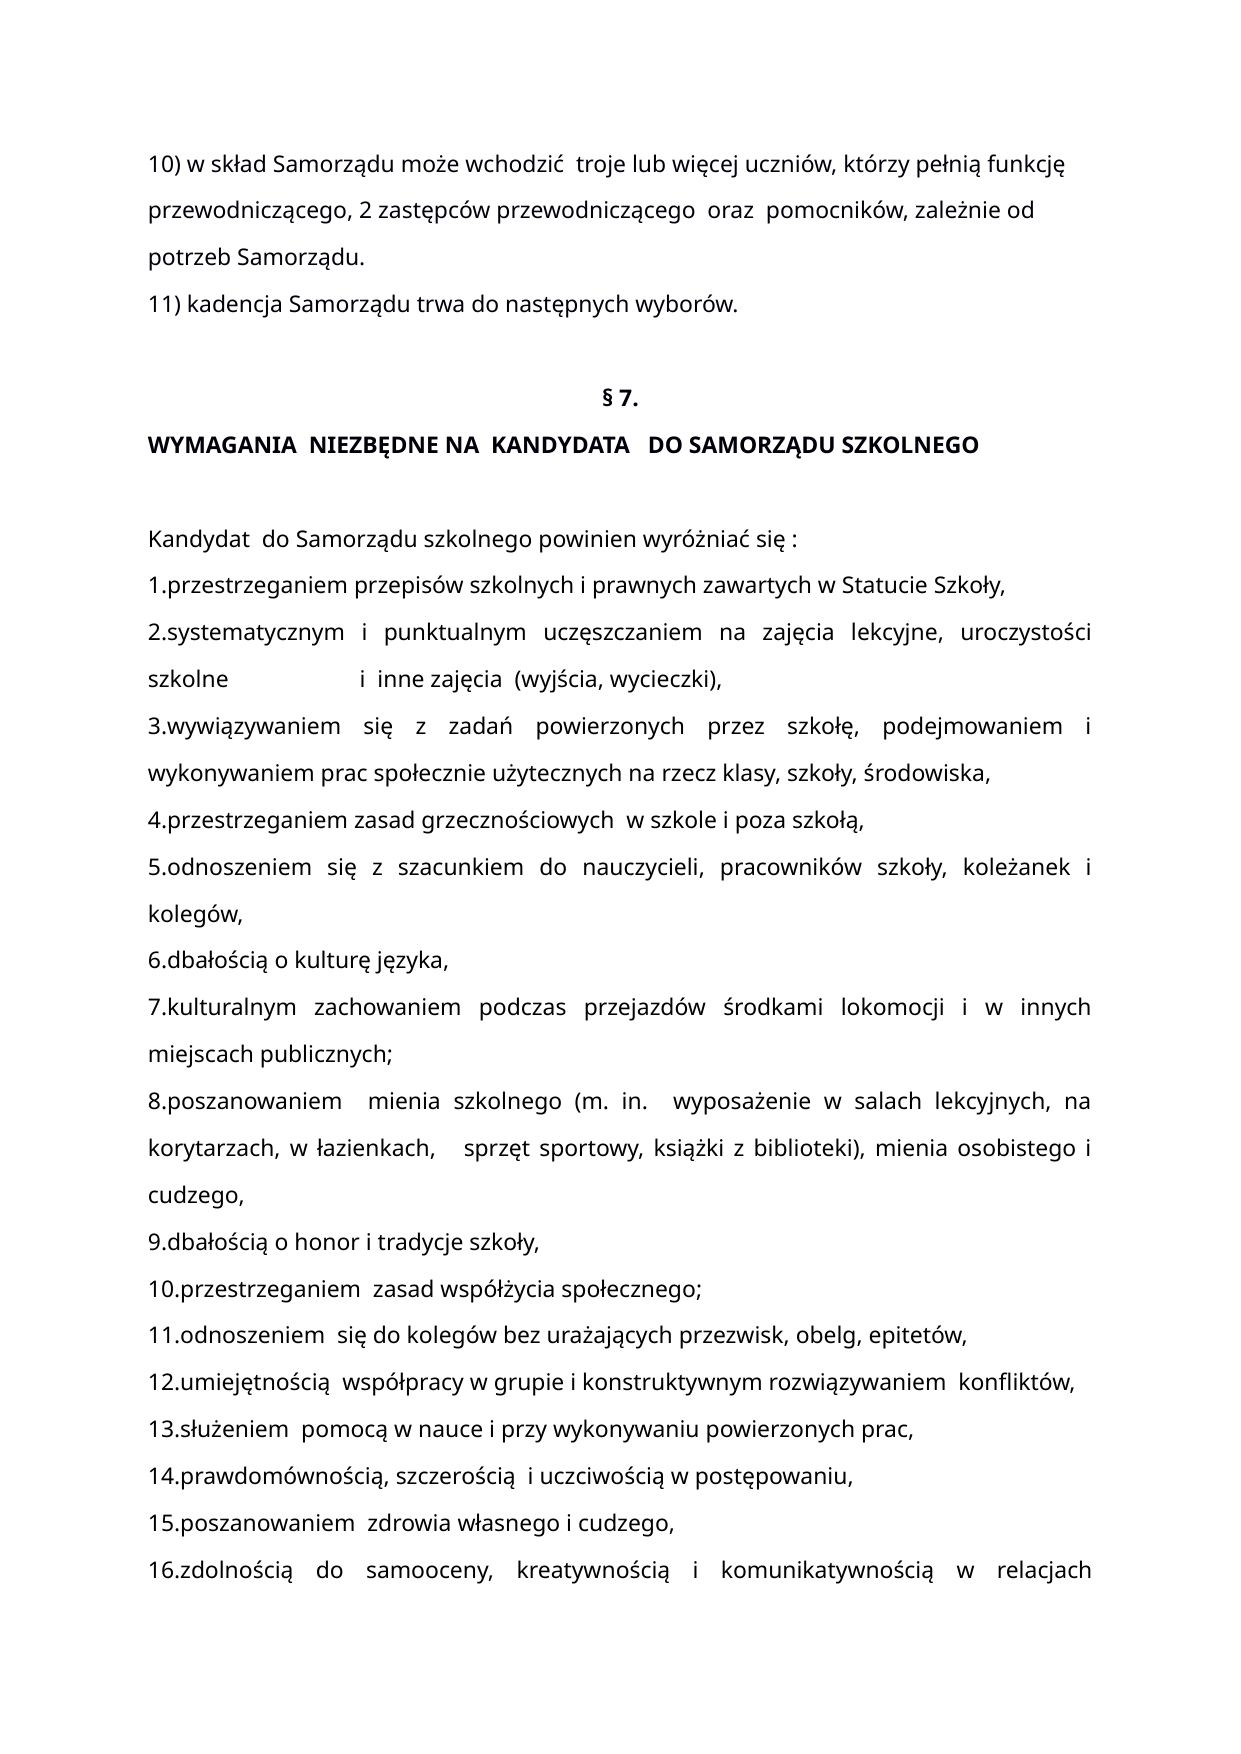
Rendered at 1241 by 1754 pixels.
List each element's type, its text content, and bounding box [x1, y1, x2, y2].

text 6.dbałością o kulturę języka, [148, 944, 1093, 976]
text § 7. [148, 382, 1093, 413]
text 14.prawdomównością, szczerością i uczciwością w postępowaniu, [148, 1460, 1093, 1491]
text 5.odnoszeniem się z szacunkiem do nauczycieli, pracowników szkoły, koleżanek i kolegów, [148, 851, 1093, 929]
text Kandydat do Samorządu szkolnego powinien wyróżniać się : [148, 523, 1093, 554]
text 4.przestrzeganiem zasad grzecznościowych w szkole i poza szkołą, [148, 804, 1093, 835]
text 9.dbałością o honor i tradycje szkoły, [148, 1226, 1093, 1257]
text 16.zdolnością do samooceny, kreatywnością i komunikatywnością w relacjach [148, 1554, 1093, 1585]
text 1.przestrzeganiem przepisów szkolnych i prawnych zawartych w Statucie Szkoły, [148, 569, 1093, 601]
text 8.poszanowaniem mienia szkolnego (m. in. wyposażenie w salach lekcyjnych, na korytarzach, w łazienkach, sprzęt sportowy, książki z biblioteki), mienia osobistego i cudzego, [148, 1085, 1093, 1210]
text 10) w skład Samorządu może wchodzić troje lub więcej uczniów, którzy pełnią funkcję przewodniczącego, 2 zastępców przewodniczącego oraz pomocników, zależnie od potrzeb Samorządu. 11) kadencja Samorządu trwa do następnych wyborów. [148, 148, 1093, 319]
text 3.wywiązywaniem się z zadań powierzonych przez szkołę, podejmowaniem i wykonywaniem prac społecznie użytecznych na rzecz klasy, szkoły, środowiska, [148, 710, 1093, 788]
text 7.kulturalnym zachowaniem podczas przejazdów środkami lokomocji i w innych miejscach publicznych; [148, 991, 1093, 1069]
text 13.służeniem pomocą w nauce i przy wykonywaniu powierzonych prac, [148, 1413, 1093, 1444]
text WYMAGANIA NIEZBĘDNE NA KANDYDATA DO SAMORZĄDU SZKOLNEGO [148, 429, 1093, 460]
text 15.poszanowaniem zdrowia własnego i cudzego, [148, 1507, 1093, 1538]
text 11.odnoszeniem się do kolegów bez urażających przezwisk, obelg, epitetów, [148, 1319, 1093, 1351]
text 2.systematycznym i punktualnym uczęszczaniem na zajęcia lekcyjne, uroczystości szkolne i inne zajęcia (wyjścia, wycieczki), [148, 616, 1093, 694]
text 12.umiejętnością współpracy w grupie i konstruktywnym rozwiązywaniem konfliktów, [148, 1366, 1093, 1398]
text 10.przestrzeganiem zasad współżycia społecznego; [148, 1273, 1093, 1304]
